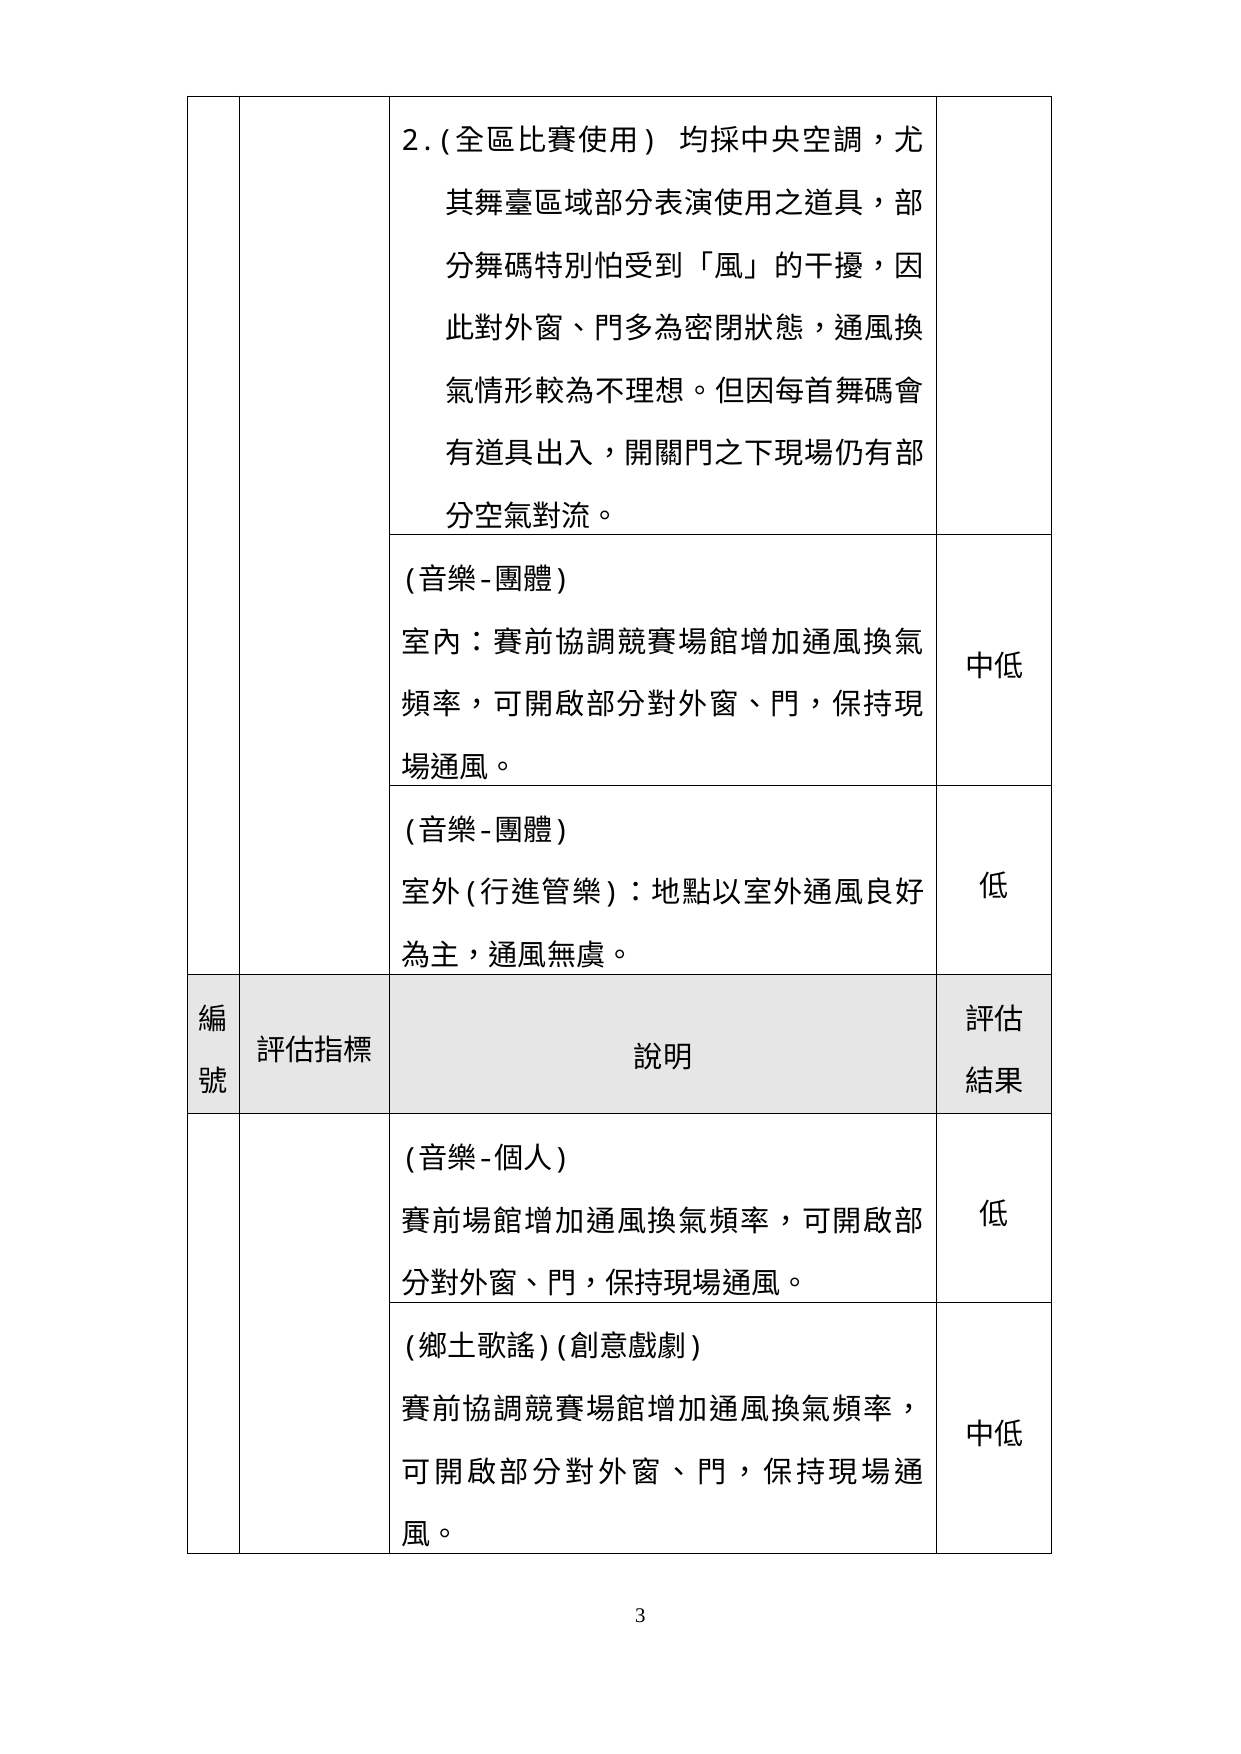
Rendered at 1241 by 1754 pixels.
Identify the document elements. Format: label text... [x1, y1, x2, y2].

table_cell [937, 97, 1051, 534]
table_cell [188, 1114, 239, 1553]
table_cell (音樂-團體) 室內：賽前協調競賽場館增加通風換氣頻率，可開啟部分對外窗、門，保持現場通風。 [390, 535, 936, 785]
table_cell 低 [937, 786, 1051, 974]
table_cell 低 [937, 1114, 1051, 1302]
table_cell 2.(全區比賽使用) 均採中央空調，尤其舞臺區域部分表演使用之道具，部分舞碼特別怕受到「風」的干擾，因此對外窗、門多為密閉狀態，通風換氣情形較為不理想。但因每首舞碼會有道具出入，開關門之下現場仍有部分空氣對流。 [390, 97, 936, 534]
table_cell 說明 [390, 975, 936, 1113]
table_cell [240, 1114, 389, 1553]
table_cell [188, 97, 239, 974]
table_cell 中低 [937, 535, 1051, 785]
table_cell 中低 [937, 1303, 1051, 1553]
table_cell 評估指標 [240, 975, 389, 1113]
table_cell 編號 [188, 975, 239, 1113]
table_cell (音樂-團體) 室外(行進管樂)：地點以室外通風良好為主，通風無虞。 [390, 786, 936, 974]
table_cell (鄉土歌謠)(創意戲劇) 賽前協調競賽場館增加通風換氣頻率，可開啟部分對外窗、門，保持現場通風。 [390, 1303, 936, 1553]
table_cell [240, 97, 389, 974]
table_cell 評估 結果 [937, 975, 1051, 1113]
table_cell (音樂-個人) 賽前場館增加通風換氣頻率，可開啟部分對外窗、門，保持現場通風。 [390, 1114, 936, 1302]
